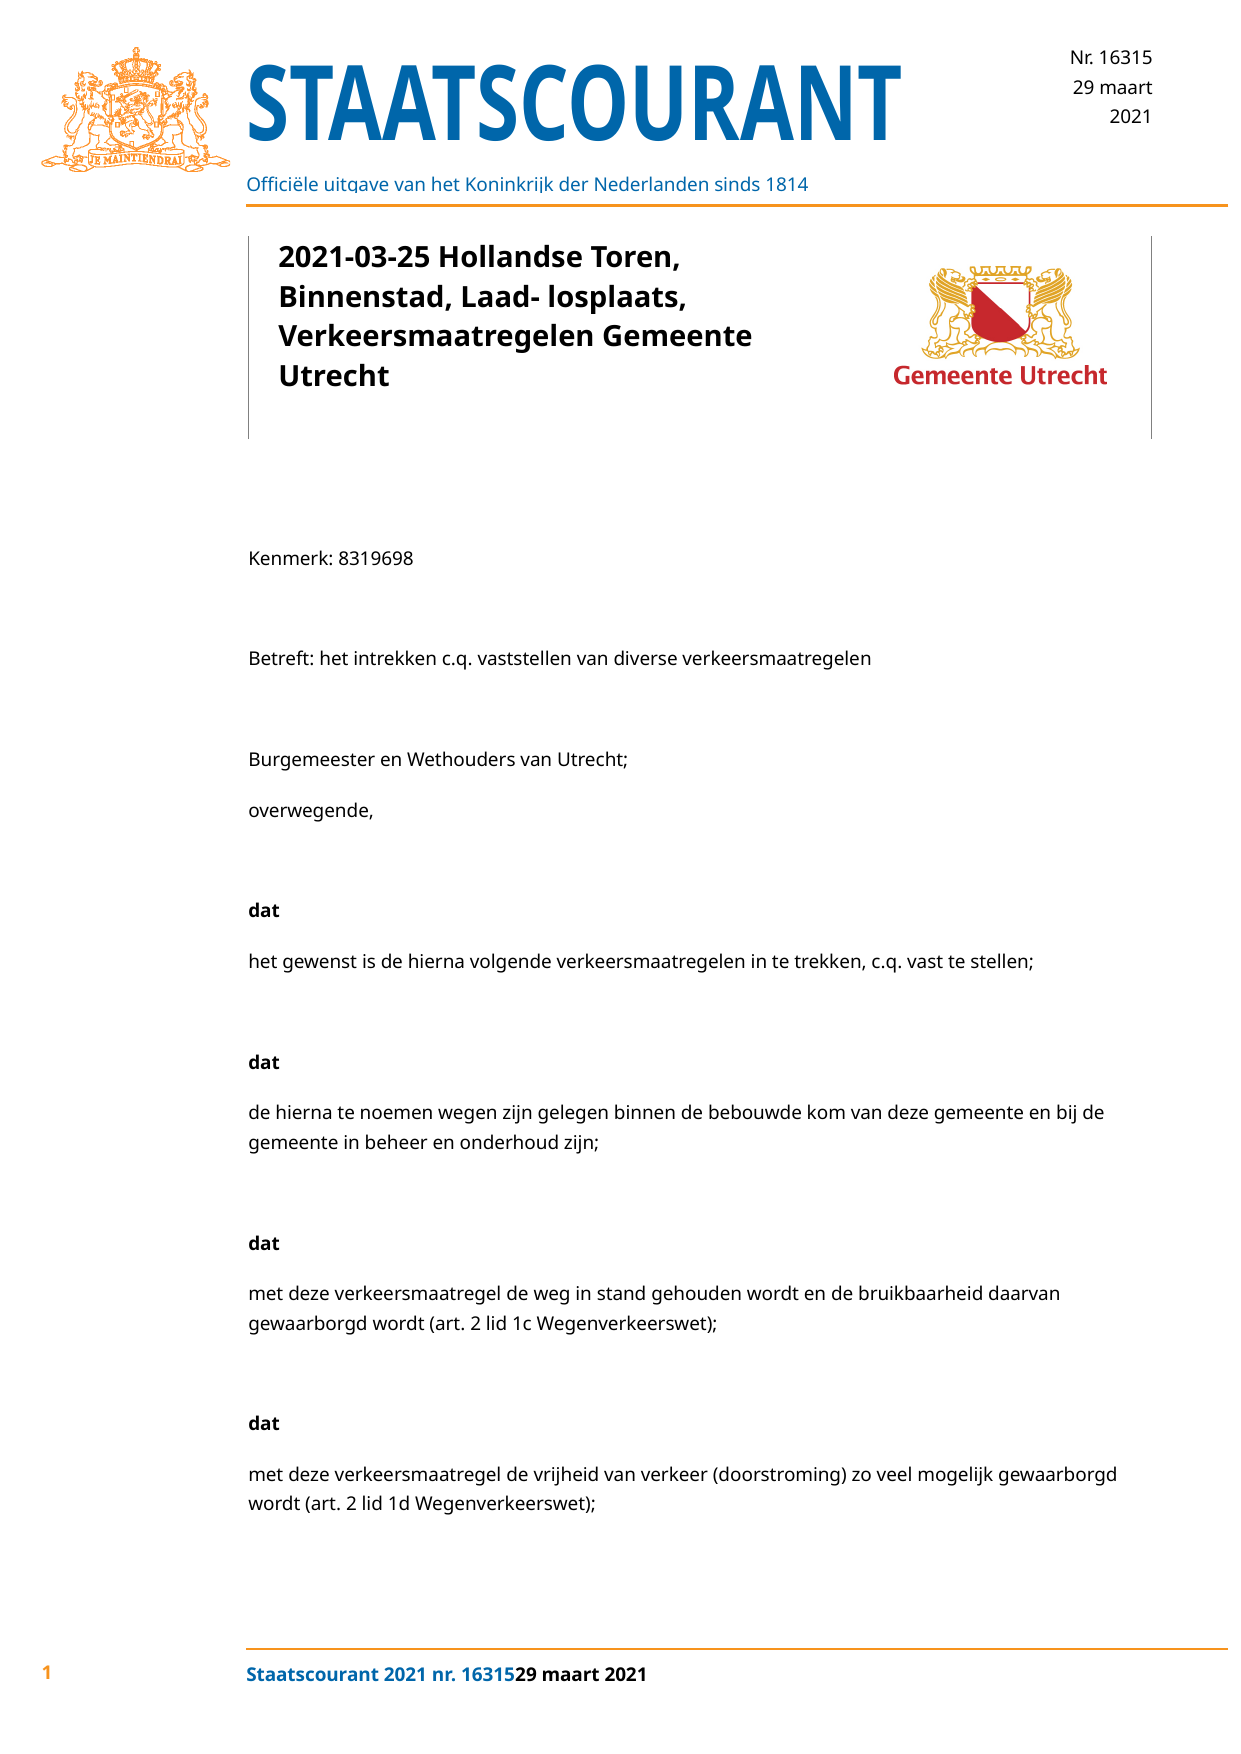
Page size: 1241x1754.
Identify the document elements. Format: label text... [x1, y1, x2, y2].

picture [41, 47, 231, 172]
table_header [1119, 236, 1151, 413]
table_header [850, 236, 882, 413]
text dat [248, 898, 1152, 923]
text dat [248, 1230, 1152, 1256]
text met deze verkeersmaatregel de weg in stand gehouden wordt en de bruikbaarheid daarvan gewaarborgd wordt (art. 2 lid 1c Wegenverkeerswet); [248, 1280, 1152, 1336]
text de hierna te noemen wegen zijn gelegen binnen de bebouwde kom van deze gemeente en bij de gemeente in beheer en onderhoud zijn; [248, 1099, 1152, 1155]
text het gewenst is de hierna volgende verkeersmaatregelen in te trekken, c.q. vast te stellen; [248, 948, 1152, 974]
table_header 2021-03-25 Hollandse Toren, Binnenstad, Laad- losplaats, Verkeersmaatregelen Gemeente Utrecht [249, 236, 850, 439]
picture [882, 236, 1119, 414]
text Kenmerk: 8319698 [248, 545, 1152, 571]
text overwegende, [248, 797, 1152, 823]
text dat [248, 1411, 1152, 1436]
text Burgemeester en Wethouders van Utrecht; [248, 746, 1152, 772]
text met deze verkeersmaatregel de vrijheid van verkeer (doorstroming) zo veel mogelijk gewaarborgd wordt (art. 2 lid 1d Wegenverkeerswet); [248, 1461, 1152, 1516]
table_header [850, 414, 1151, 439]
text Betreft: het intrekken c.q. vaststellen van diverse verkeersmaatregelen [248, 646, 1152, 671]
text dat [248, 1049, 1152, 1075]
